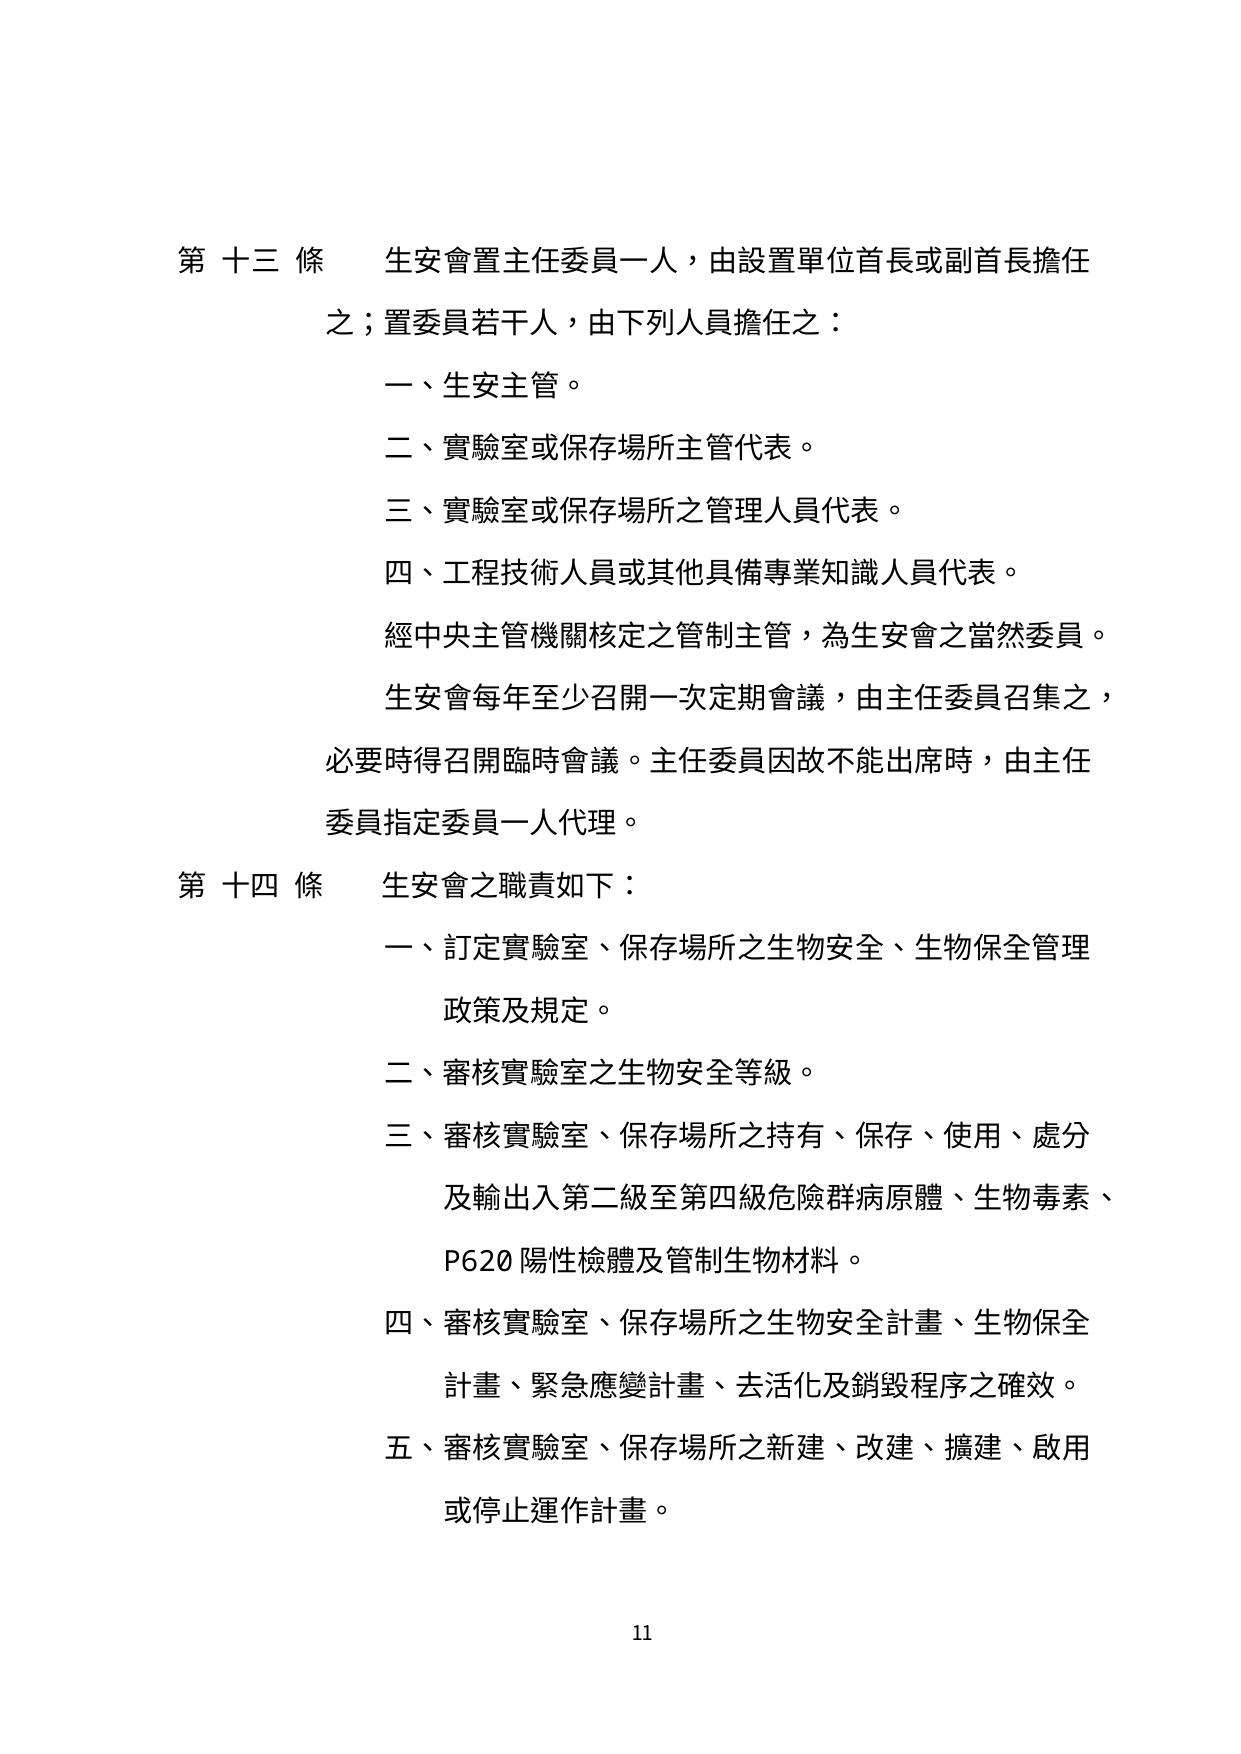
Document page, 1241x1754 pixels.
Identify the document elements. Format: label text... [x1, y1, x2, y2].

text 生安會每年至少召開一次定期會議，由主任委員召集之，必要時得召開臨時會議。主任委員因故不能出席時，由主任委員指定委員一人代理。 [325, 654, 1092, 842]
text 五、審核實驗室、保存場所之新建、改建、擴建、啟用或停止運作計畫。 [384, 1404, 1092, 1529]
text 四、審核實驗室、保存場所之生物安全計畫、生物保全計畫、緊急應變計畫、去活化及銷毀程序之確效。 [384, 1279, 1092, 1404]
text 三、審核實驗室、保存場所之持有、保存、使用、處分及輸出入第二級至第四級危險群病原體、生物毒素、P620陽性檢體及管制生物材料。 [384, 1092, 1092, 1279]
text 四、工程技術人員或其他具備專業知識人員代表。 [384, 529, 1092, 592]
text 三、實驗室或保存場所之管理人員代表。 [384, 467, 1092, 529]
text 經中央主管機關核定之管制主管，為生安會之當然委員。 [325, 592, 1092, 654]
text 二、實驗室或保存場所主管代表。 [384, 404, 1092, 467]
text 第 十四 條 生安會之職責如下： [177, 842, 1092, 904]
text 一、生安主管。 [384, 342, 1092, 404]
text 第 十三 條 生安會置主任委員一人，由設置單位首長或副首長擔任之；置委員若干人，由下列人員擔任之： [177, 217, 1092, 342]
text 一、訂定實驗室、保存場所之生物安全、生物保全管理政策及規定。 [384, 904, 1092, 1029]
text 二、審核實驗室之生物安全等級。 [384, 1029, 1092, 1092]
